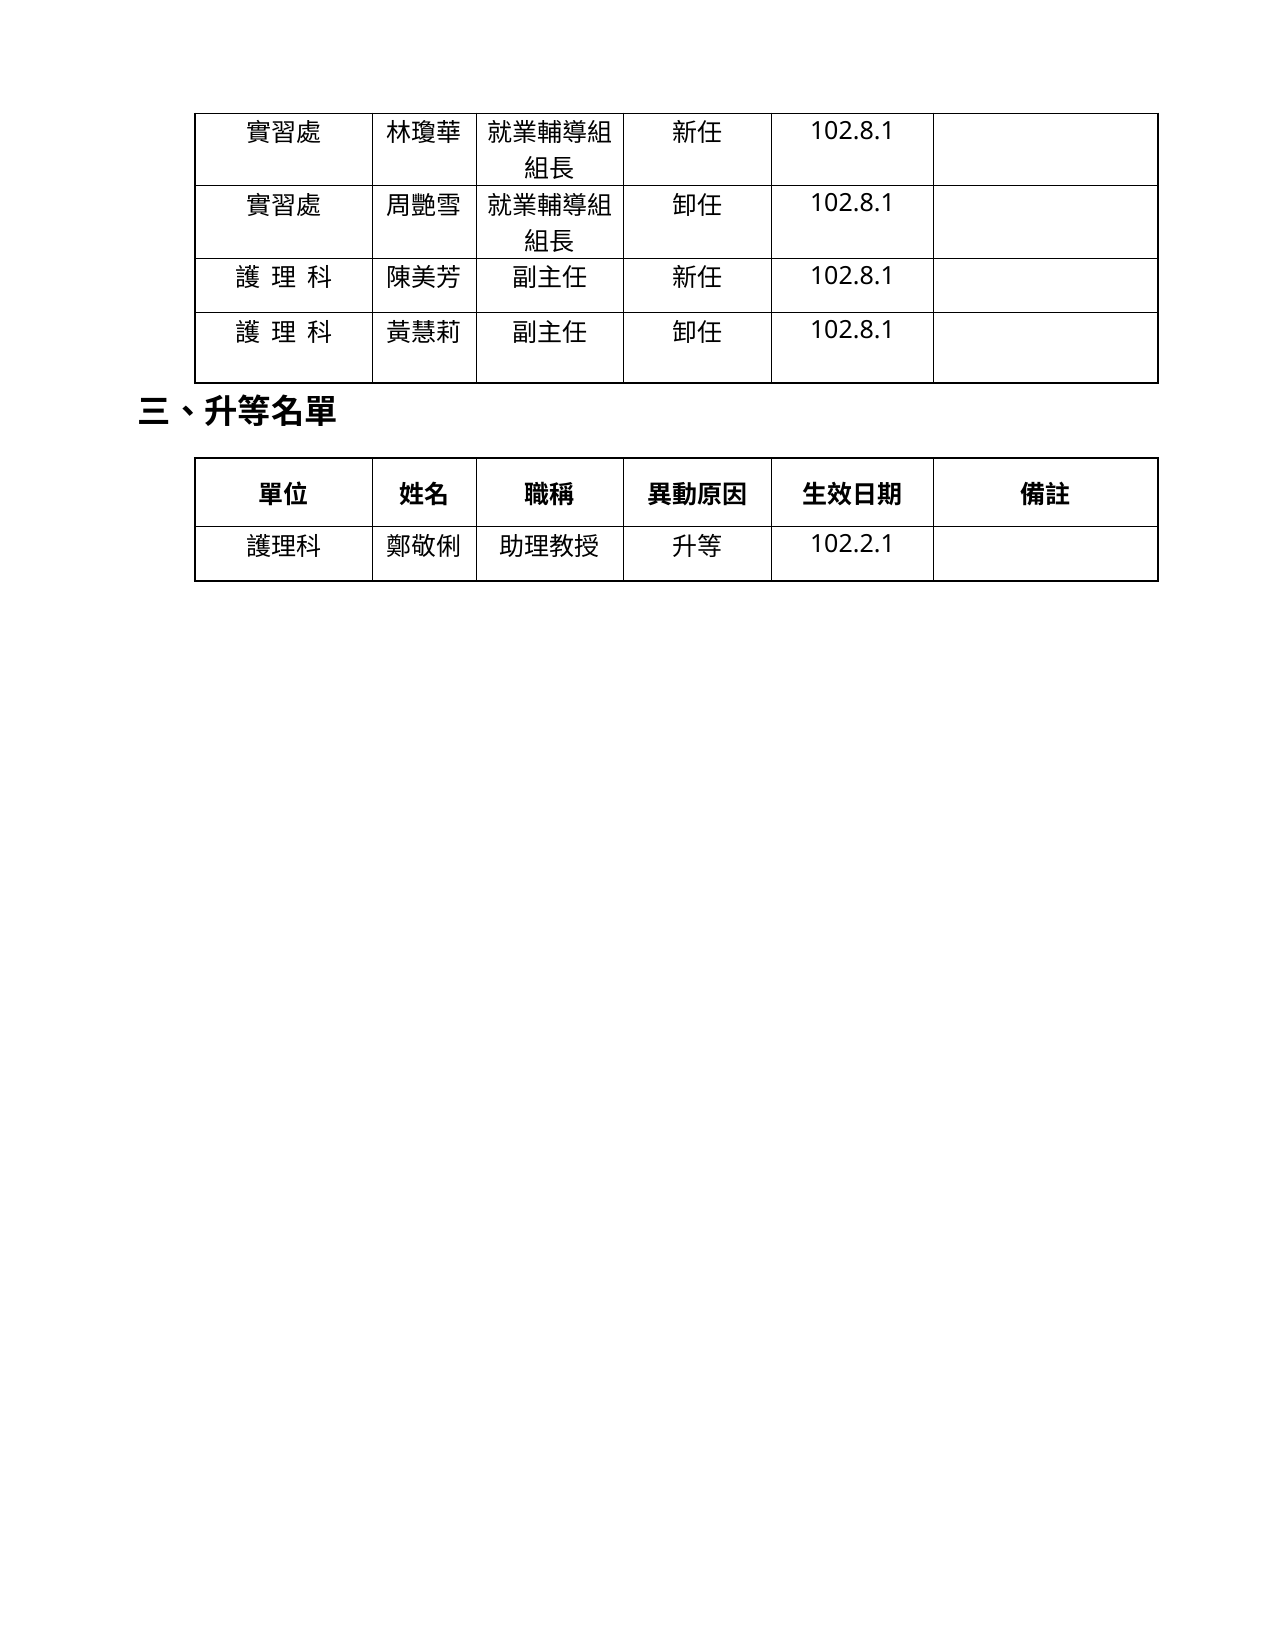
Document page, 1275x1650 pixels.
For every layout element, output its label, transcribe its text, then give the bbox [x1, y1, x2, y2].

table_cell 林瓊華 [373, 114, 476, 185]
table_cell 102.8.1 [772, 114, 933, 185]
table_cell 護 理 科 [196, 313, 372, 382]
table_cell 實習處 [196, 114, 372, 185]
table_cell 黃慧莉 [373, 313, 476, 382]
table_cell [934, 114, 1157, 185]
table_cell 副主任 [477, 259, 623, 312]
table_cell [934, 527, 1157, 580]
text 三、升等名單 [137, 384, 1150, 433]
table_cell 陳美芳 [373, 259, 476, 312]
table_cell 助理教授 [477, 527, 623, 580]
table_cell 副主任 [477, 313, 623, 382]
table_header 姓名 [373, 459, 476, 526]
table_cell [934, 186, 1157, 258]
table_cell 卸任 [624, 186, 771, 258]
table_cell 就業輔導組組長 [477, 114, 623, 185]
table_cell 護 理 科 [196, 259, 372, 312]
table_cell 102.8.1 [772, 259, 933, 312]
table_header 職稱 [477, 459, 623, 526]
table_header 異動原因 [624, 459, 771, 526]
table_cell 升等 [624, 527, 771, 580]
table_header 生效日期 [772, 459, 933, 526]
table_cell 102.8.1 [772, 186, 933, 258]
table_header 單位 [196, 459, 372, 526]
table_cell 102.2.1 [772, 527, 933, 580]
table_cell 新任 [624, 114, 771, 185]
table_cell 102.8.1 [772, 313, 933, 382]
table_cell 實習處 [196, 186, 372, 258]
table_cell [934, 313, 1157, 382]
table_cell 卸任 [624, 313, 771, 382]
table_cell [934, 259, 1157, 312]
table_cell 就業輔導組組長 [477, 186, 623, 258]
table_cell 鄭敬俐 [373, 527, 476, 580]
table_header 備註 [934, 459, 1157, 526]
table_cell 護理科 [196, 527, 372, 580]
table_cell 新任 [624, 259, 771, 312]
table_cell 周艷雪 [373, 186, 476, 258]
